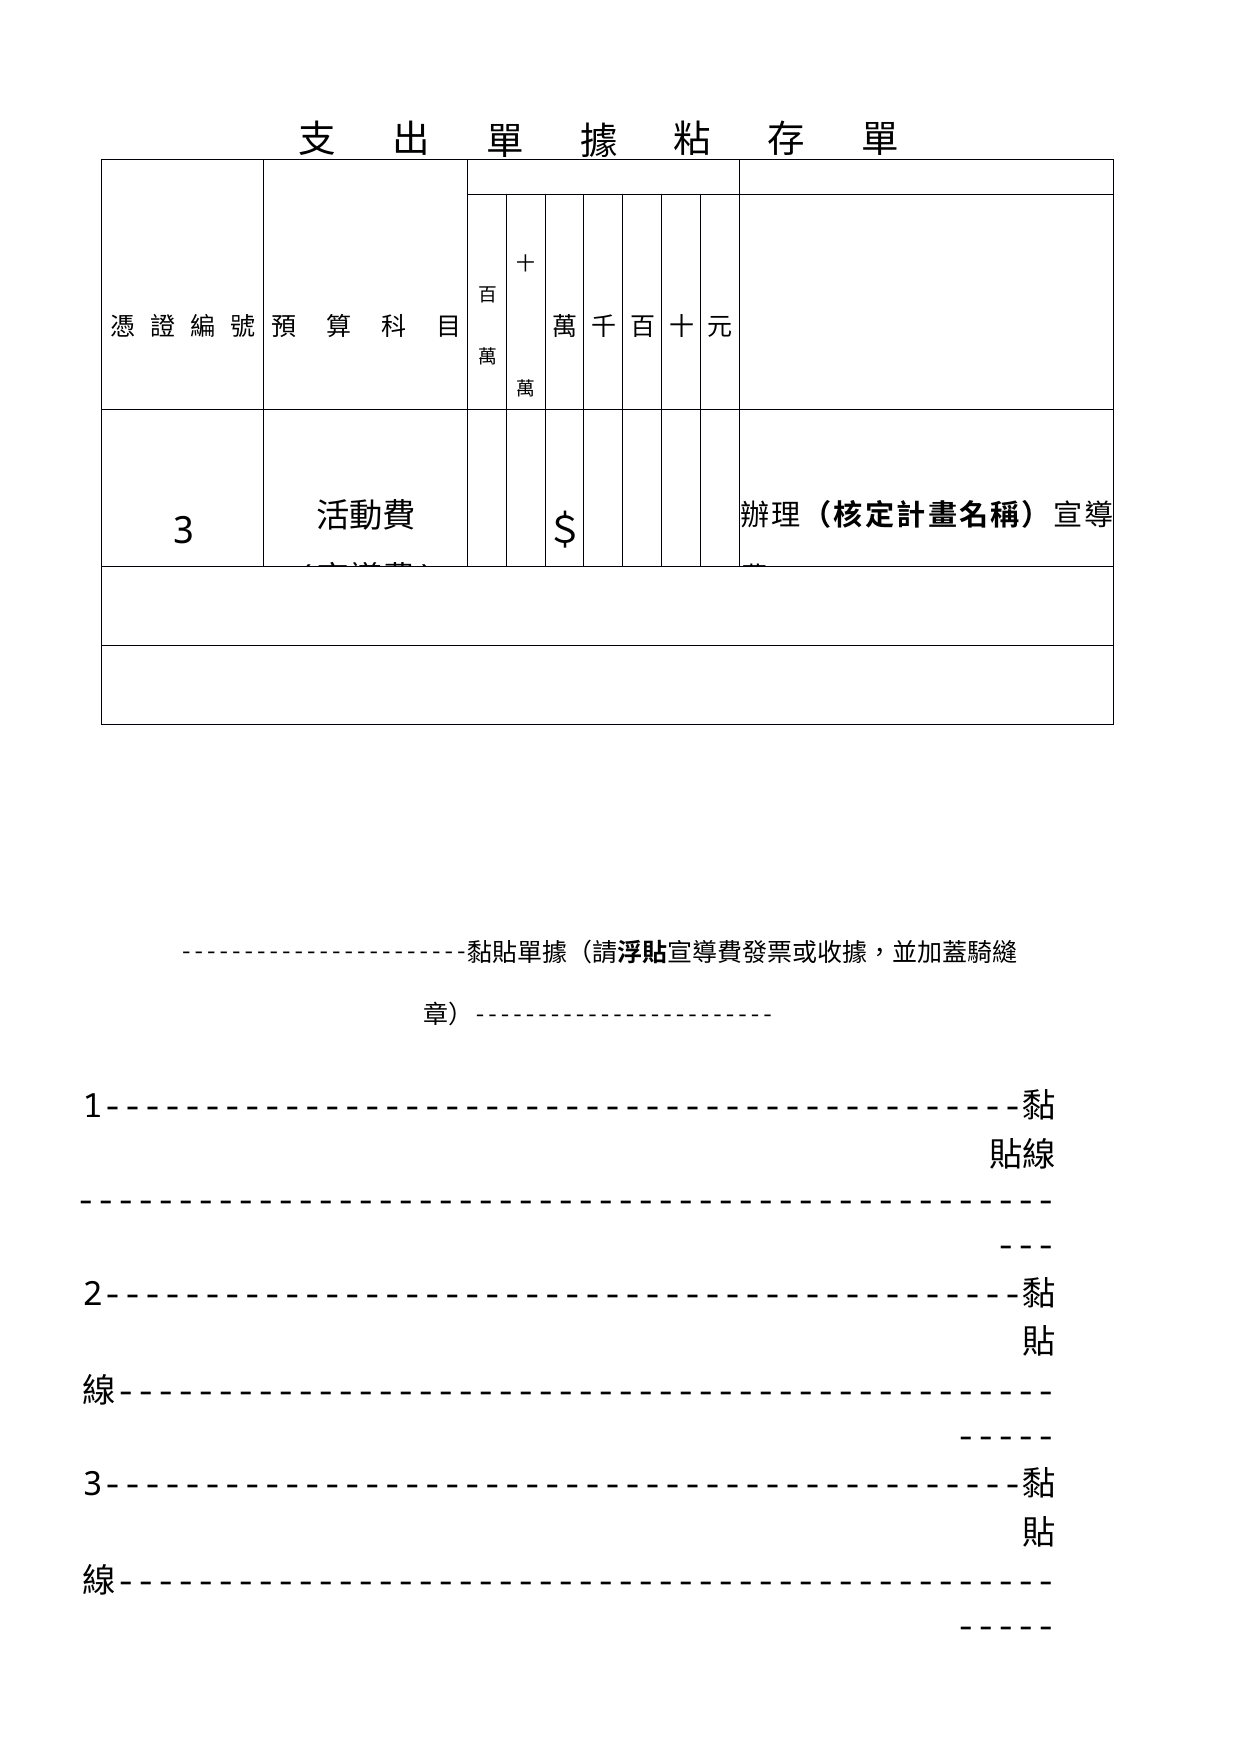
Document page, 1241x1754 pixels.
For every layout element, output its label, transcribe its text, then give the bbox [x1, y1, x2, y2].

table_cell [662, 410, 700, 566]
table_cell 活動費 (宣導費) [264, 410, 467, 566]
table_cell [623, 410, 661, 566]
table_cell 千 [584, 195, 622, 409]
text 1----------------------------------------------黏貼線 ---------------------------------------------------- [75, 1079, 1056, 1267]
table_cell 元 [701, 195, 739, 409]
table_cell [584, 410, 622, 566]
table_cell 申請人（客語薪傳師） [102, 567, 1113, 645]
table_cell [740, 195, 1113, 409]
table_header 用 途 說 明 [740, 160, 1113, 194]
text 2----------------------------------------------黏貼線---------------------------------------------------- [75, 1267, 1056, 1457]
table_cell 萬 [546, 195, 583, 409]
table_cell 百 [623, 195, 661, 409]
table_cell 3 [102, 410, 263, 566]
text 3----------------------------------------------黏貼線---------------------------------------------------- [75, 1457, 1056, 1648]
table_cell [468, 410, 506, 566]
table_header 金（新臺幣）額 [468, 160, 739, 194]
table_cell 百 萬 [468, 195, 506, 409]
table_header 憑 證 編 號 [102, 160, 263, 409]
table_cell 辦理（核定計畫名稱）宣導費 [740, 410, 1113, 566]
table_cell （簽章） [102, 646, 1113, 724]
table_cell [507, 410, 545, 566]
table_header 預 算 科 目 [264, 160, 467, 409]
table_cell 十 [662, 195, 700, 409]
text 支 出 單 據 粘 存 單 [75, 96, 1122, 159]
table_cell [701, 410, 739, 566]
table_cell ＄ [546, 410, 583, 566]
table_cell 十 萬 [507, 195, 545, 409]
text -----------------------黏貼單據（請浮貼宣導費發票或收據，並加蓋騎縫章）------------------------ [75, 909, 1122, 1034]
